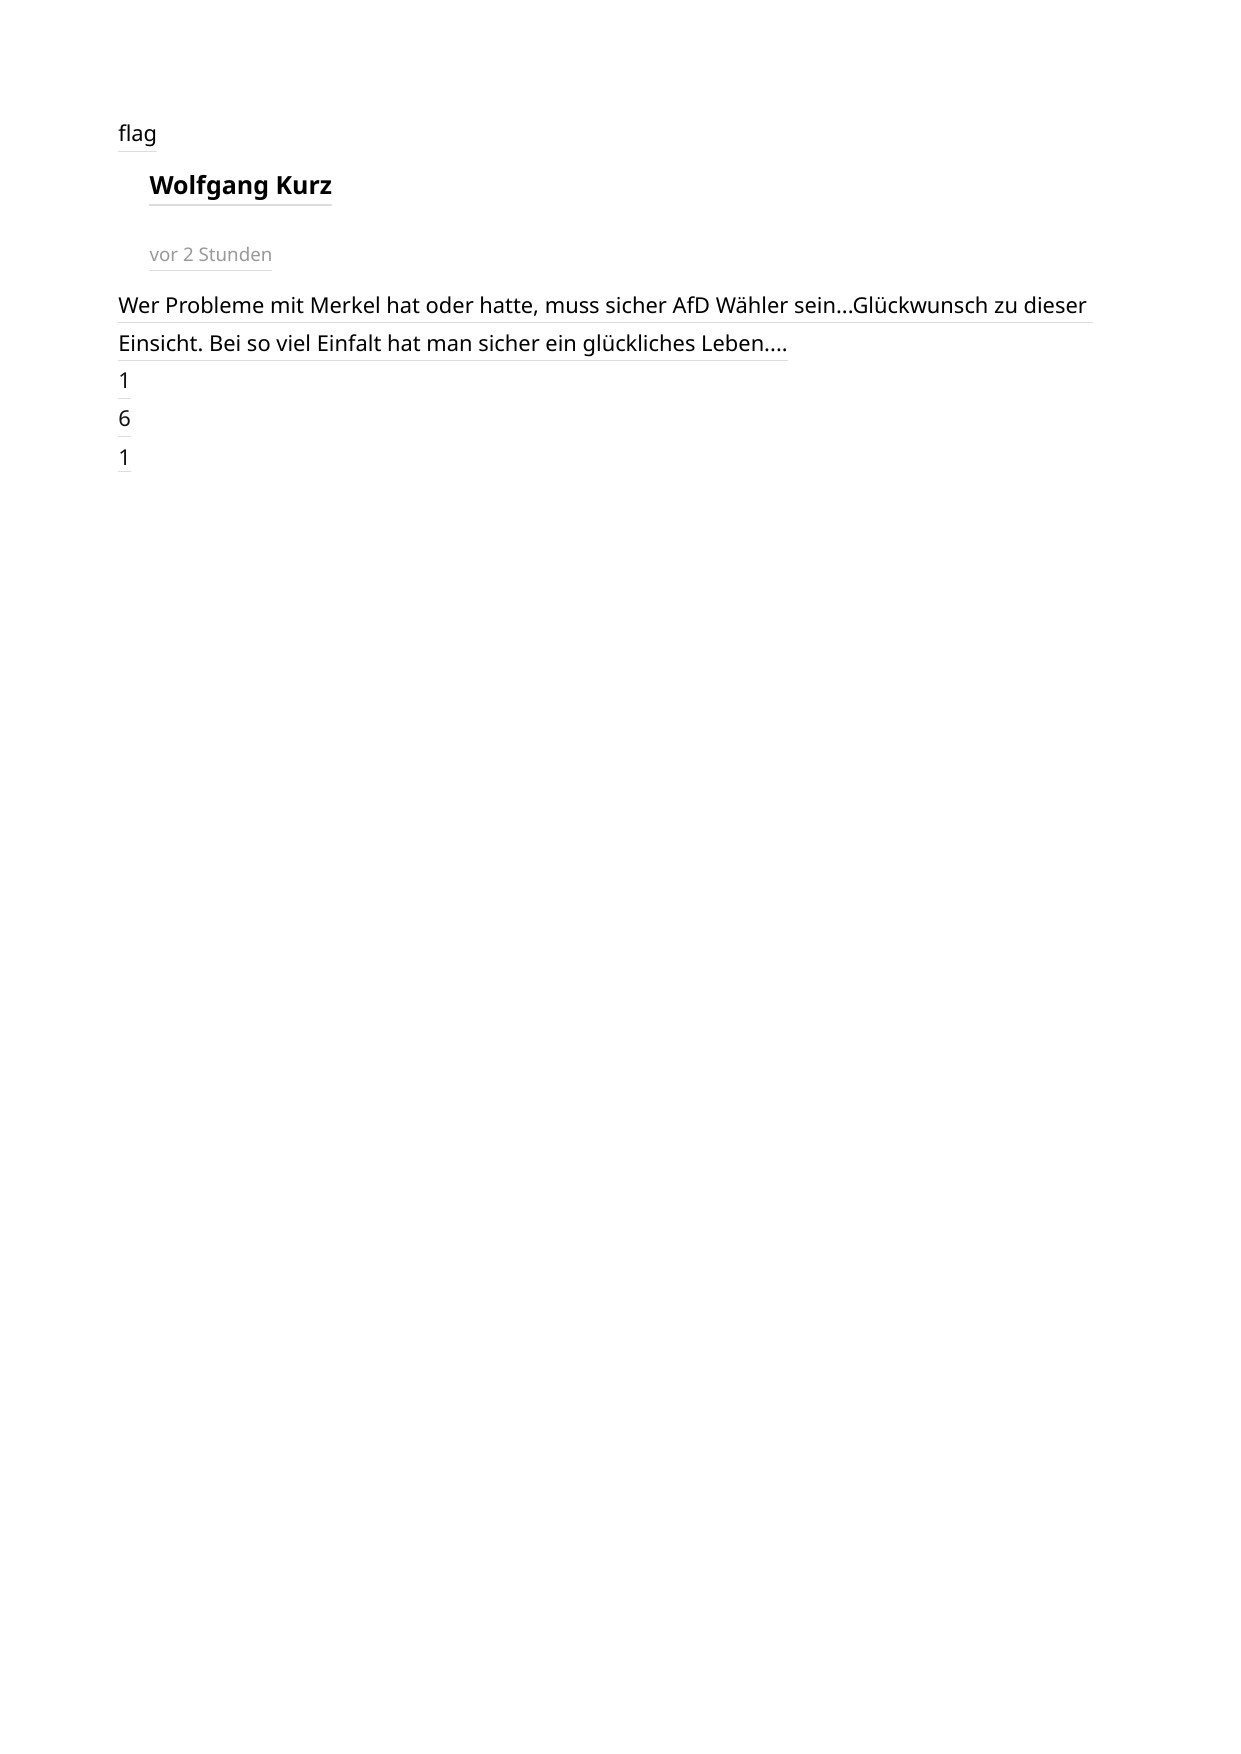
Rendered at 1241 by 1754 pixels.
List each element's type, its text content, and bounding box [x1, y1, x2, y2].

text 1 [118, 365, 1122, 399]
text Wolfgang Kurz [149, 167, 1122, 206]
text 1 [118, 441, 1122, 472]
text Wer Probleme mit Merkel hat oder hatte, muss sicher AfD Wähler sein...Glückwunsch zu dieser Einsicht. Bei so viel Einfalt hat man sicher ein glückliches Leben.... [118, 290, 1122, 361]
text 6 [118, 403, 1122, 437]
text vor 2 Stunden [149, 241, 1117, 271]
text flag [118, 118, 1122, 152]
